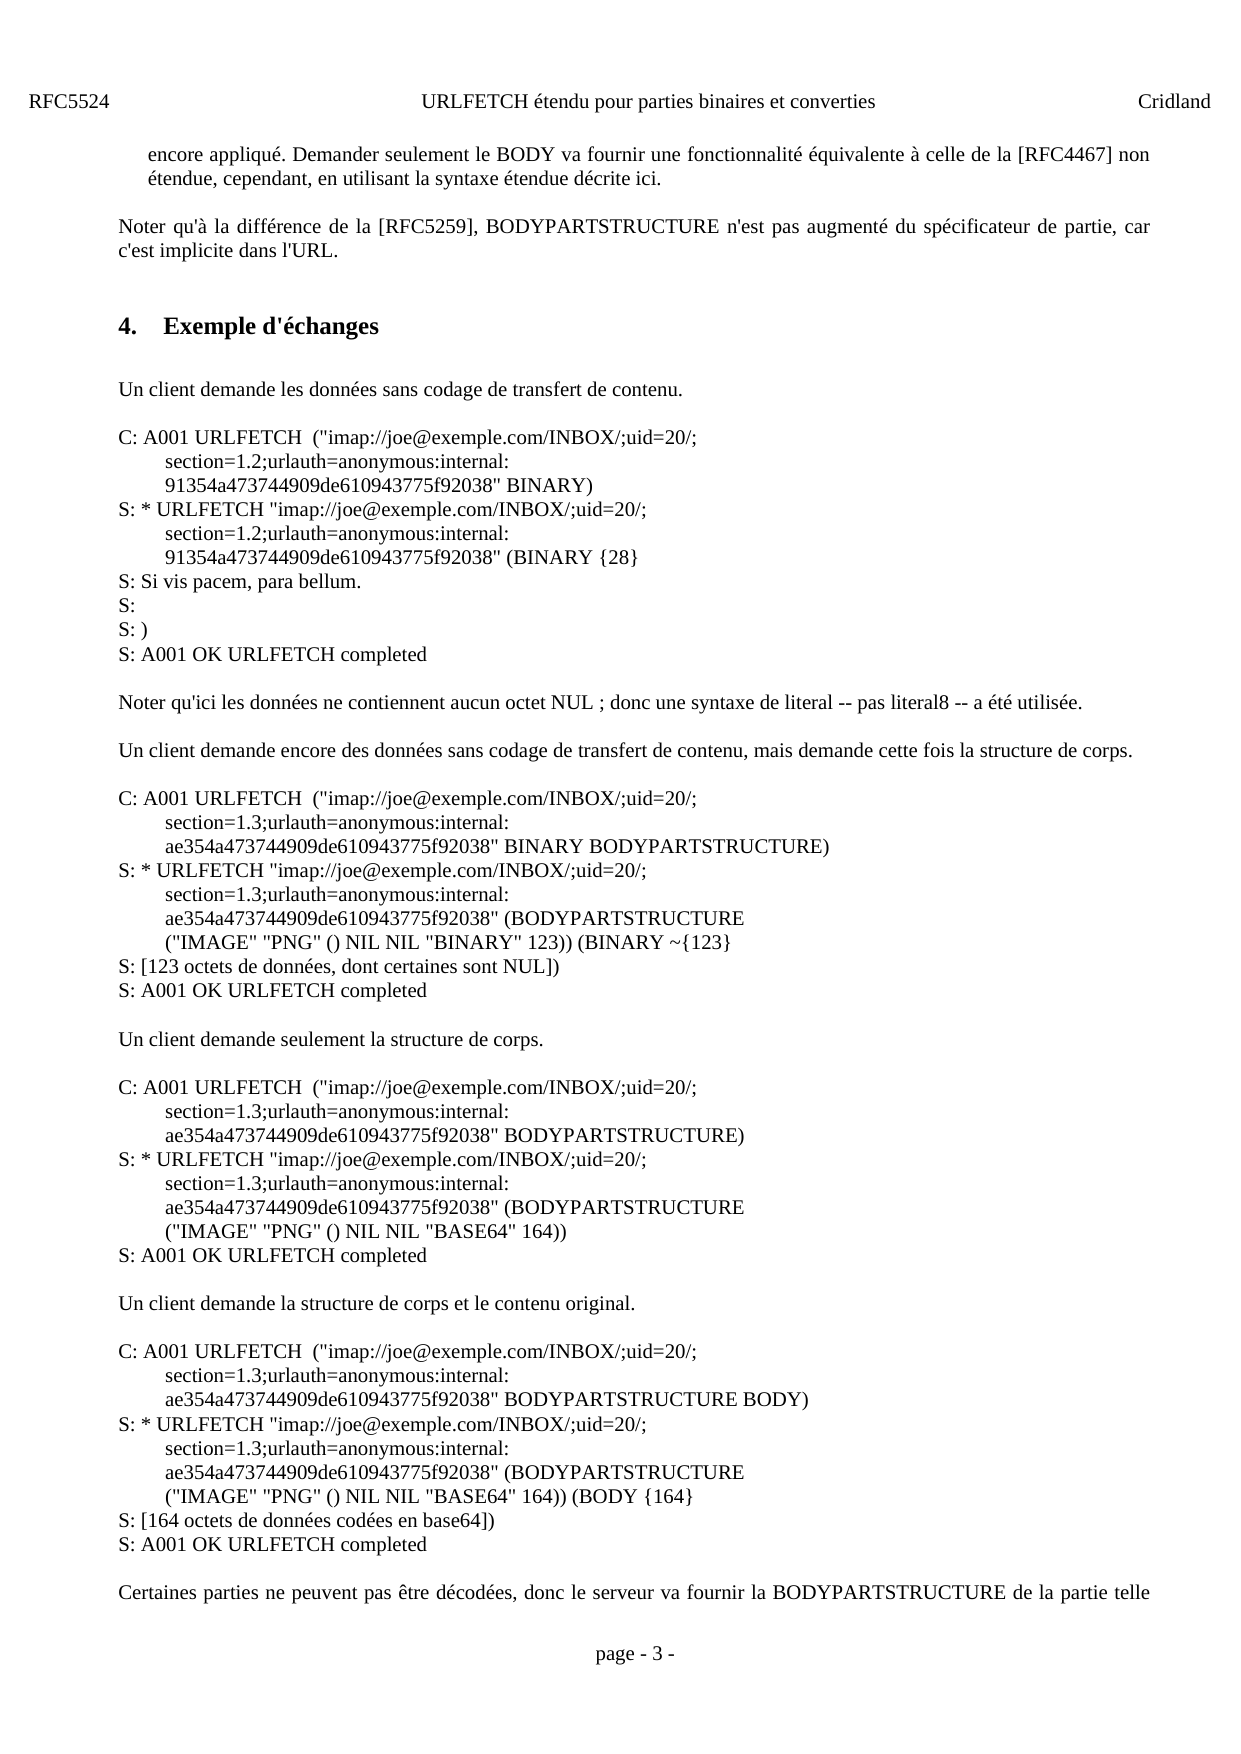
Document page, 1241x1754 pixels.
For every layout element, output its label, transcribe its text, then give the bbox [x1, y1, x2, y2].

text ae354a473744909de610943775f92038" (BODYPARTSTRUCTURE [118, 1195, 1152, 1219]
text section=1.3;urlauth=anonymous:internal: [118, 1436, 1152, 1459]
text section=1.2;urlauth=anonymous:internal: [118, 449, 1152, 473]
text 91354a473744909de610943775f92038" BINARY) [118, 473, 1152, 497]
text S: * URLFETCH "imap://joe@exemple.com/INBOX/;uid=20/; [118, 858, 1152, 882]
text Noter qu'ici les données ne contiennent aucun octet NUL ; donc une syntaxe de literal -- pas literal8 -- a été utilisée. [118, 689, 1152, 714]
text S: [123 octets de données, dont certaines sont NUL]) [118, 954, 1152, 978]
text section=1.3;urlauth=anonymous:internal: [118, 1099, 1152, 1123]
text S: A001 OK URLFETCH completed [118, 1243, 1152, 1267]
text S: * URLFETCH "imap://joe@exemple.com/INBOX/;uid=20/; [118, 1411, 1152, 1436]
text Un client demande les données sans codage de transfert de contenu. [118, 377, 1152, 401]
text C: A001 URLFETCH ("imap://joe@exemple.com/INBOX/;uid=20/; [118, 425, 1152, 449]
text 91354a473744909de610943775f92038" (BINARY {28} [118, 545, 1152, 569]
text C: A001 URLFETCH ("imap://joe@exemple.com/INBOX/;uid=20/; [118, 786, 1152, 810]
text ae354a473744909de610943775f92038" BODYPARTSTRUCTURE) [118, 1123, 1152, 1147]
text section=1.2;urlauth=anonymous:internal: [118, 521, 1152, 545]
text Un client demande la structure de corps et le contenu original. [118, 1291, 1152, 1315]
text S: A001 OK URLFETCH completed [118, 1532, 1152, 1556]
text S: ) [118, 617, 1152, 641]
text S: * URLFETCH "imap://joe@exemple.com/INBOX/;uid=20/; [118, 497, 1152, 521]
text S: * URLFETCH "imap://joe@exemple.com/INBOX/;uid=20/; [118, 1147, 1152, 1171]
text C: A001 URLFETCH ("imap://joe@exemple.com/INBOX/;uid=20/; [118, 1074, 1152, 1099]
text ae354a473744909de610943775f92038" BINARY BODYPARTSTRUCTURE) [118, 834, 1152, 858]
text S: [164 octets de données codées en base64]) [118, 1508, 1152, 1532]
text ("IMAGE" "PNG" () NIL NIL "BASE64" 164)) (BODY {164} [118, 1484, 1152, 1508]
text ae354a473744909de610943775f92038" BODYPARTSTRUCTURE BODY) [118, 1387, 1152, 1411]
text ae354a473744909de610943775f92038" (BODYPARTSTRUCTURE [118, 906, 1152, 930]
text ae354a473744909de610943775f92038" (BODYPARTSTRUCTURE [118, 1459, 1152, 1484]
text Certaines parties ne peuvent pas être décodées, donc le serveur va fournir la BODYPARTSTRUCTURE de la partie telle [118, 1580, 1152, 1604]
text C: A001 URLFETCH ("imap://joe@exemple.com/INBOX/;uid=20/; [118, 1339, 1152, 1363]
text Un client demande encore des données sans codage de transfert de contenu, mais demande cette fois la structure de corps. [118, 738, 1152, 762]
text section=1.3;urlauth=anonymous:internal: [118, 1171, 1152, 1195]
text Noter qu'à la différence de la [RFC5259], BODYPARTSTRUCTURE n'est pas augmenté du spécificateur de partie, car c'est implicite dans l'URL. [118, 214, 1152, 262]
text S: A001 OK URLFETCH completed [118, 978, 1152, 1002]
text ("IMAGE" "PNG" () NIL NIL "BASE64" 164)) [118, 1219, 1152, 1243]
text encore appliqué. Demander seulement le BODY va fournir une fonctionnalité équivalente à celle de la [RFC4467] non étendue, cependant, en utilisant la syntaxe étendue décrite ici. [118, 142, 1152, 190]
text ("IMAGE" "PNG" () NIL NIL "BINARY" 123)) (BINARY ~{123} [118, 930, 1152, 954]
text section=1.3;urlauth=anonymous:internal: [118, 1363, 1152, 1387]
text S: A001 OK URLFETCH completed [118, 641, 1152, 666]
text S: Si vis pacem, para bellum. [118, 569, 1152, 593]
text section=1.3;urlauth=anonymous:internal: [118, 882, 1152, 906]
text section=1.3;urlauth=anonymous:internal: [118, 810, 1152, 834]
text S: [118, 593, 1152, 617]
text Un client demande seulement la structure de corps. [118, 1026, 1152, 1051]
subtitle 4. Exemple d'échanges [118, 311, 1152, 340]
